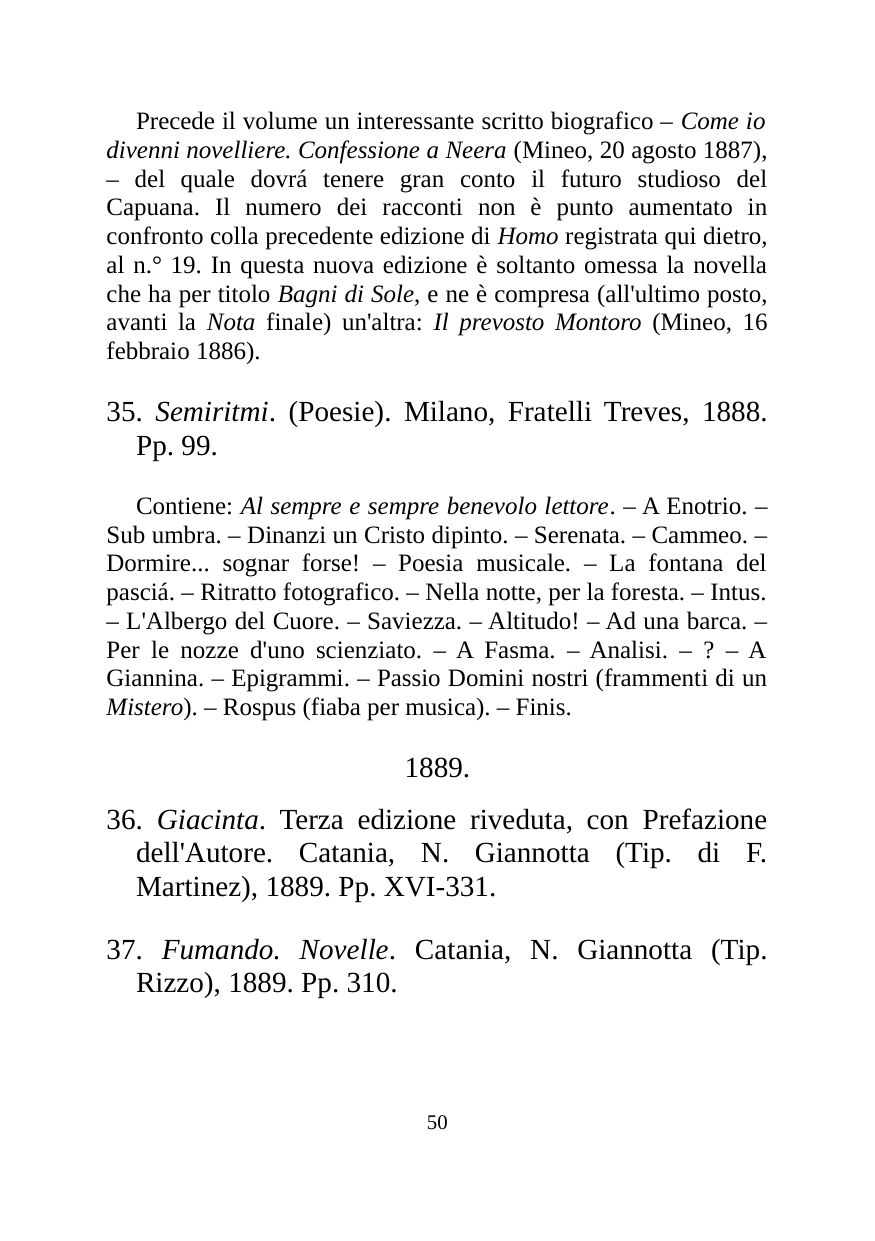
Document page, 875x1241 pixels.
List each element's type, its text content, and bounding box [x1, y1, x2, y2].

text 1889. [106, 751, 768, 784]
text 35. Semiritmi. (Poesie). Milano, Fratelli Treves, 1888. Pp. 99. [106, 394, 768, 462]
text Contiene: Al sempre e sempre benevolo lettore. – A Enotrio. – Sub umbra. – Dinanzi un Cristo dipinto. – Serenata. – Cammeo. – Dormire... sognar forse! – Poesia musicale. – La fontana del pasciá. – Ritratto fotografico. – Nella notte, per la foresta. – Intus. – L'Albergo del Cuore. – Saviezza. – Altitudo! – Ad una barca. – Per le nozze d'uno scienziato. – A Fasma. – Analisi. – ? – A Giannina. – Epigrammi. – Passio Domini nostri (frammenti di un Mistero). – Rospus (fiaba per musica). – Finis. [106, 491, 768, 721]
text 37. Fumando. Novelle. Catania, N. Giannotta (Tip. Rizzo), 1889. Pp. 310. [106, 932, 768, 999]
text Precede il volume un interessante scritto biografico – Come io divenni novelliere. Confessione a Neera (Mineo, 20 agosto 1887), – del quale dovrá tenere gran conto il futuro studioso del Capuana. Il numero dei racconti non è punto aumentato in confronto colla precedente edizione di Homo registrata qui dietro, al n.° 19. In questa nuova edizione è soltanto omessa la novella che ha per titolo Bagni di Sole, e ne è compresa (all'ultimo posto, avanti la Nota finale) un'altra: Il prevosto Montoro (Mineo, 16 febbraio 1886). [106, 106, 768, 365]
text 36. Giacinta. Terza edizione riveduta, con Prefazione dell'Autore. Catania, N. Giannotta (Tip. di F. Martinez), 1889. Pp. XVI-331. [106, 802, 768, 902]
